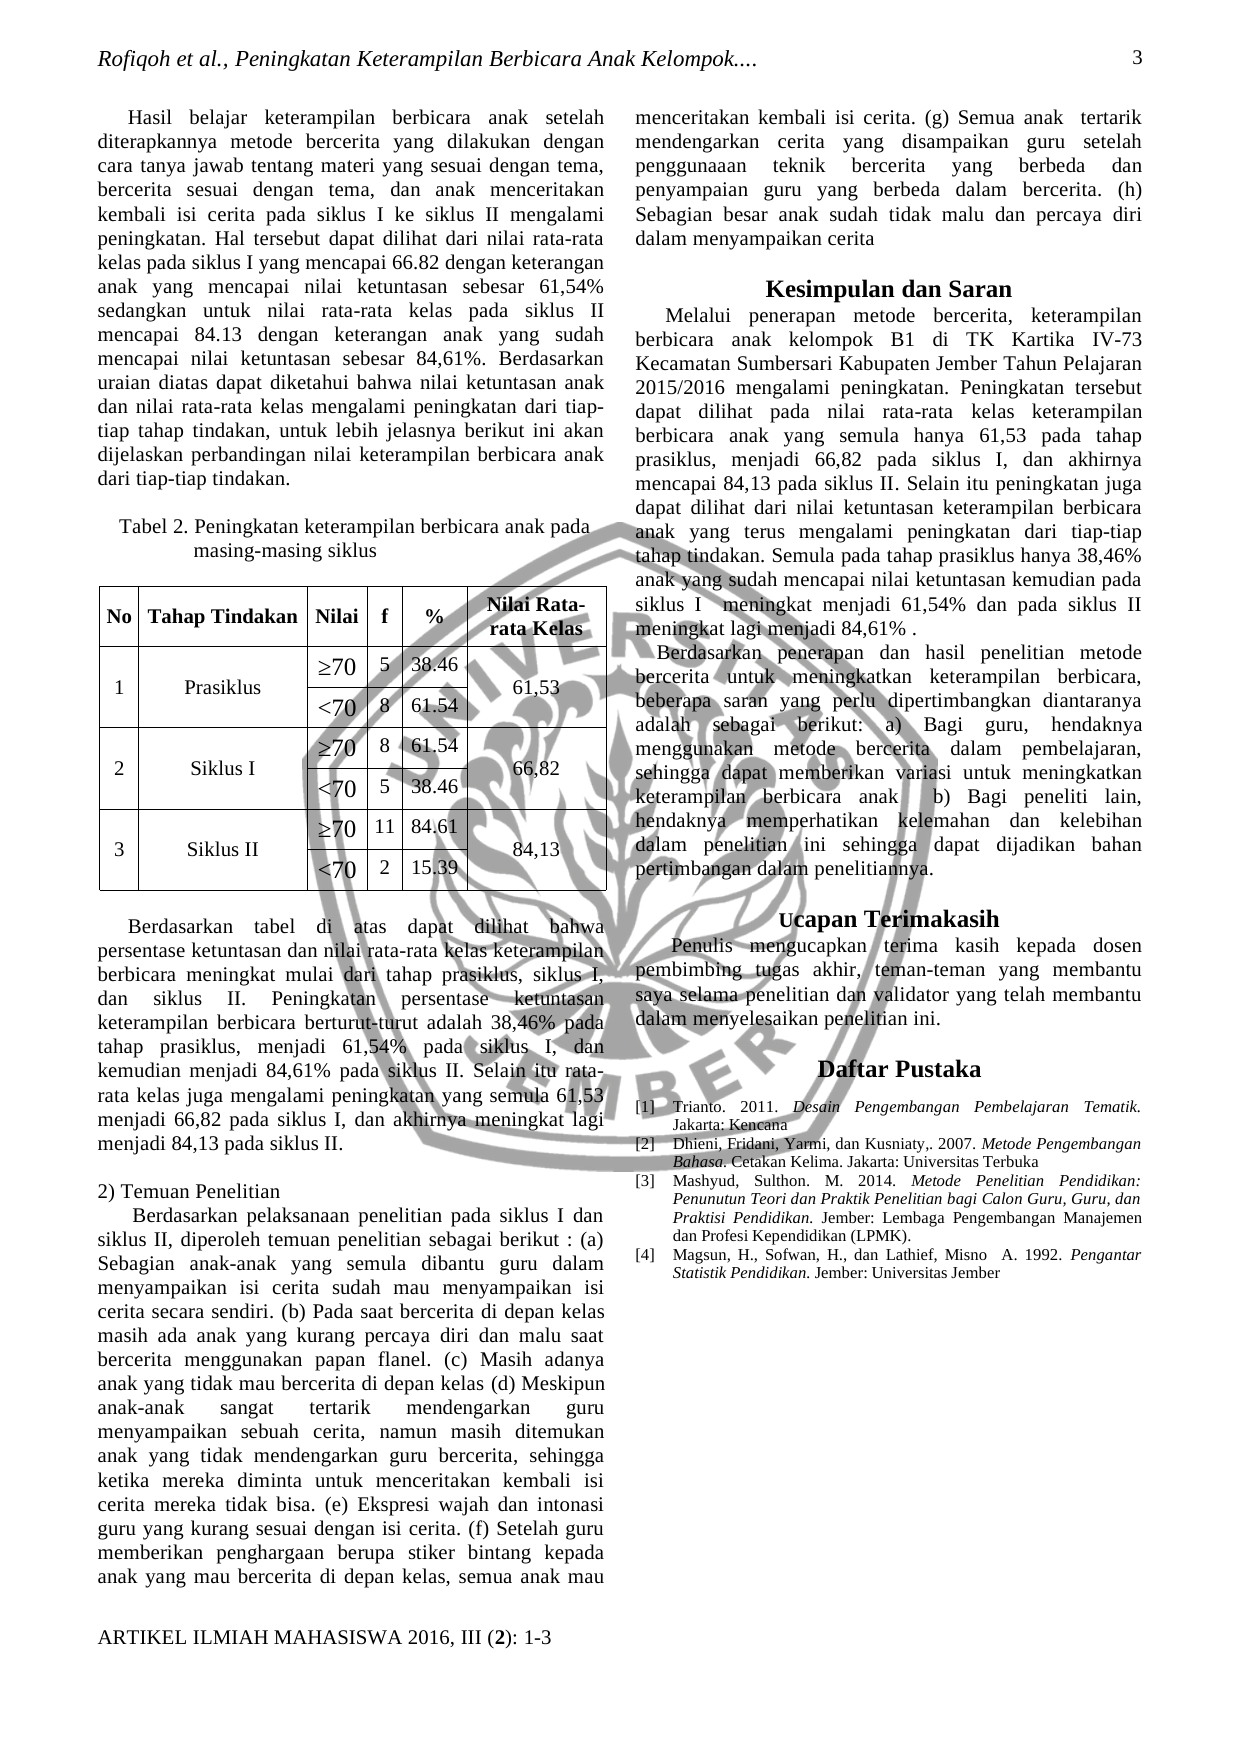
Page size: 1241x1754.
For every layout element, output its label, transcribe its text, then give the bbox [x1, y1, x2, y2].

list Dhieni, Fridani, Yarmi, dan Kusniaty,. 2007. Metode Pengembangan Bahasa. Cetakan Kelima. Jakarta: Universitas Terbuka [635, 1134, 1143, 1171]
table_cell 2 [100, 728, 138, 808]
table_cell 38.46 [403, 769, 467, 808]
table_cell ≥70 [308, 810, 367, 849]
table_cell 15.39 [403, 850, 467, 890]
text Berdasarkan pelaksanaan penelitian pada siklus I dan siklus II, diperoleh temuan penelitian sebagai berikut : (a) Sebagian anak-anak yang semula dibantu guru dalam menyampaikan isi cerita sudah mau menyampaikan isi cerita secara sendiri. (b) Pada saat bercerita di depan kelas masih ada anak yang kurang percaya diri dan malu saat bercerita menggunakan papan flanel. (c) Masih adanya anak yang tidak mau bercerita di depan kelas (d) Meskipun anak-anak sangat tertarik mendengarkan guru menyampaikan sebuah cerita, namun masih ditemukan anak yang tidak mendengarkan guru bercerita, sehingga ketika mereka diminta untuk menceritakan kembali isi cerita mereka tidak bisa. (e) Ekspresi wajah dan intonasi guru yang kurang sesuai dengan isi cerita. (f) Setelah guru memberikan penghargaan berupa stiker bintang kepada anak yang mau bercerita di depan kelas, semua anak mau [97, 1203, 605, 1588]
table_cell <70 [308, 769, 367, 808]
table_cell 2 [368, 850, 402, 890]
list Trianto. 2011. Desain Pengembangan Pembelajaran Tematik. Jakarta: Kencana [635, 1097, 1143, 1134]
list Mashyud, Sulthon. M. 2014. Metode Penelitian Pendidikan: Penunutun Teori dan Praktik Penelitian bagi Calon Guru, Guru, dan Praktisi Pendidikan. Jember: Lembaga Pengembangan Manajemen dan Profesi Kependidikan (LPMK). [635, 1171, 1143, 1245]
table_cell ≥70 [308, 647, 367, 687]
table_cell 3 [100, 810, 138, 890]
table_header No [100, 587, 138, 646]
table_cell 5 [368, 647, 402, 687]
text masing-masing siklus [119, 538, 605, 562]
table_header Tahap Tindakan [139, 587, 307, 646]
table_cell 61.54 [403, 728, 467, 768]
table_cell <70 [308, 688, 367, 727]
table_cell 84,13 [468, 810, 606, 890]
table_cell 84.61 [403, 810, 467, 849]
text Kesimpulan dan Saran [635, 273, 1143, 303]
text Tabel 2. Peningkatan keterampilan berbicara anak pada [119, 514, 605, 538]
table_cell 61.54 [403, 688, 467, 727]
text Berdasarkan tabel di atas dapat dilihat bahwa persentase ketuntasan dan nilai rata-rata kelas keterampilan berbicara meningkat mulai dari tahap prasiklus, siklus I, dan siklus II. Peningkatan persentase ketuntasan keterampilan berbicara berturut-turut adalah 38,46% pada tahap prasiklus, menjadi 61,54% pada siklus I, dan kemudian menjadi 84,61% pada siklus II. Selain itu rata-rata kelas juga mengalami peningkatan yang semula 61,53 menjadi 66,82 pada siklus I, dan akhirnya meningkat lagi menjadi 84,13 pada siklus II. [97, 914, 605, 1154]
text menceritakan kembali isi cerita. (g) Semua anak tertarik mendengarkan cerita yang disampaikan guru setelah penggunaaan teknik bercerita yang berbeda dan penyampaian guru yang berbeda dalam bercerita. (h) Sebagian besar anak sudah tidak malu dan percaya diri dalam menyampaikan cerita [635, 105, 1143, 249]
table_cell 8 [368, 728, 402, 768]
table_cell ≥70 [308, 728, 367, 768]
table_cell Siklus I [139, 728, 307, 808]
text Daftar Pustaka [635, 1053, 1143, 1083]
table_cell 5 [368, 769, 402, 808]
table_cell 1 [100, 647, 138, 727]
table_cell 38.46 [403, 647, 467, 687]
table_cell 66,82 [468, 728, 606, 808]
text Melalui penerapan metode bercerita, keterampilan berbicara anak kelompok B1 di TK Kartika IV-73 Kecamatan Sumbersari Kabupaten Jember Tahun Pelajaran 2015/2016 mengalami peningkatan. Peningkatan tersebut dapat dilihat pada nilai rata-rata kelas keterampilan berbicara anak yang semula hanya 61,53 pada tahap prasiklus, menjadi 66,82 pada siklus I, dan akhirnya mencapai 84,13 pada siklus II. Selain itu peningkatan juga dapat dilihat dari nilai ketuntasan keterampilan berbicara anak yang terus mengalami peningkatan dari tiap-tiap tahap tindakan. Semula pada tahap prasiklus hanya 38,46% anak yang sudah mencapai nilai ketuntasan kemudian pada siklus I meningkat menjadi 61,54% dan pada siklus II meningkat lagi menjadi 84,61% . [635, 303, 1143, 639]
table_header % [403, 587, 467, 646]
list 2) Temuan Penelitian [97, 1179, 605, 1203]
table_header f [368, 587, 402, 646]
table_header Nilai Rata-rata Kelas [468, 587, 606, 646]
text Hasil belajar keterampilan berbicara anak setelah diterapkannya metode bercerita yang dilakukan dengan cara tanya jawab tentang materi yang sesuai dengan tema, bercerita sesuai dengan tema, dan anak menceritakan kembali isi cerita pada siklus I ke siklus II mengalami peningkatan. Hal tersebut dapat dilihat dari nilai rata-rata kelas pada siklus I yang mencapai 66.82 dengan keterangan anak yang mencapai nilai ketuntasan sebesar 61,54% sedangkan untuk nilai rata-rata kelas pada siklus II mencapai 84.13 dengan keterangan anak yang sudah mencapai nilai ketuntasan sebesar 84,61%. Berdasarkan uraian diatas dapat diketahui bahwa nilai ketuntasan anak dan nilai rata-rata kelas mengalami peningkatan dari tiap-tiap tahap tindakan, untuk lebih jelasnya berikut ini akan dijelaskan perbandingan nilai keterampilan berbicara anak dari tiap-tiap tindakan. [97, 105, 605, 490]
text Ucapan Terimakasih [635, 904, 1143, 933]
table_cell <70 [308, 850, 367, 890]
table_header Nilai [308, 587, 367, 646]
picture [229, 447, 1011, 1247]
table_cell 11 [368, 810, 402, 849]
table_cell Prasiklus [139, 647, 307, 727]
table_cell 8 [368, 688, 402, 727]
list Magsun, H., Sofwan, H., dan Lathief, Misno A. 1992. Pengantar Statistik Pendidikan. Jember: Universitas Jember [635, 1245, 1143, 1282]
table_cell Siklus II [139, 810, 307, 890]
text Penulis mengucapkan terima kasih kepada dosen pembimbing tugas akhir, teman-teman yang membantu saya selama penelitian dan validator yang telah membantu dalam menyelesaikan penelitian ini. [635, 933, 1143, 1029]
text Berdasarkan penerapan dan hasil penelitian metode bercerita untuk meningkatkan keterampilan berbicara, beberapa saran yang perlu dipertimbangkan diantaranya adalah sebagai berikut: a) Bagi guru, hendaknya menggunakan metode bercerita dalam pembelajaran, sehingga dapat memberikan variasi untuk meningkatkan keterampilan berbicara anak b) Bagi peneliti lain, hendaknya memperhatikan kelemahan dan kelebihan dalam penelitian ini sehingga dapat dijadikan bahan pertimbangan dalam penelitiannya. [635, 639, 1143, 880]
table_cell 61,53 [468, 647, 606, 727]
